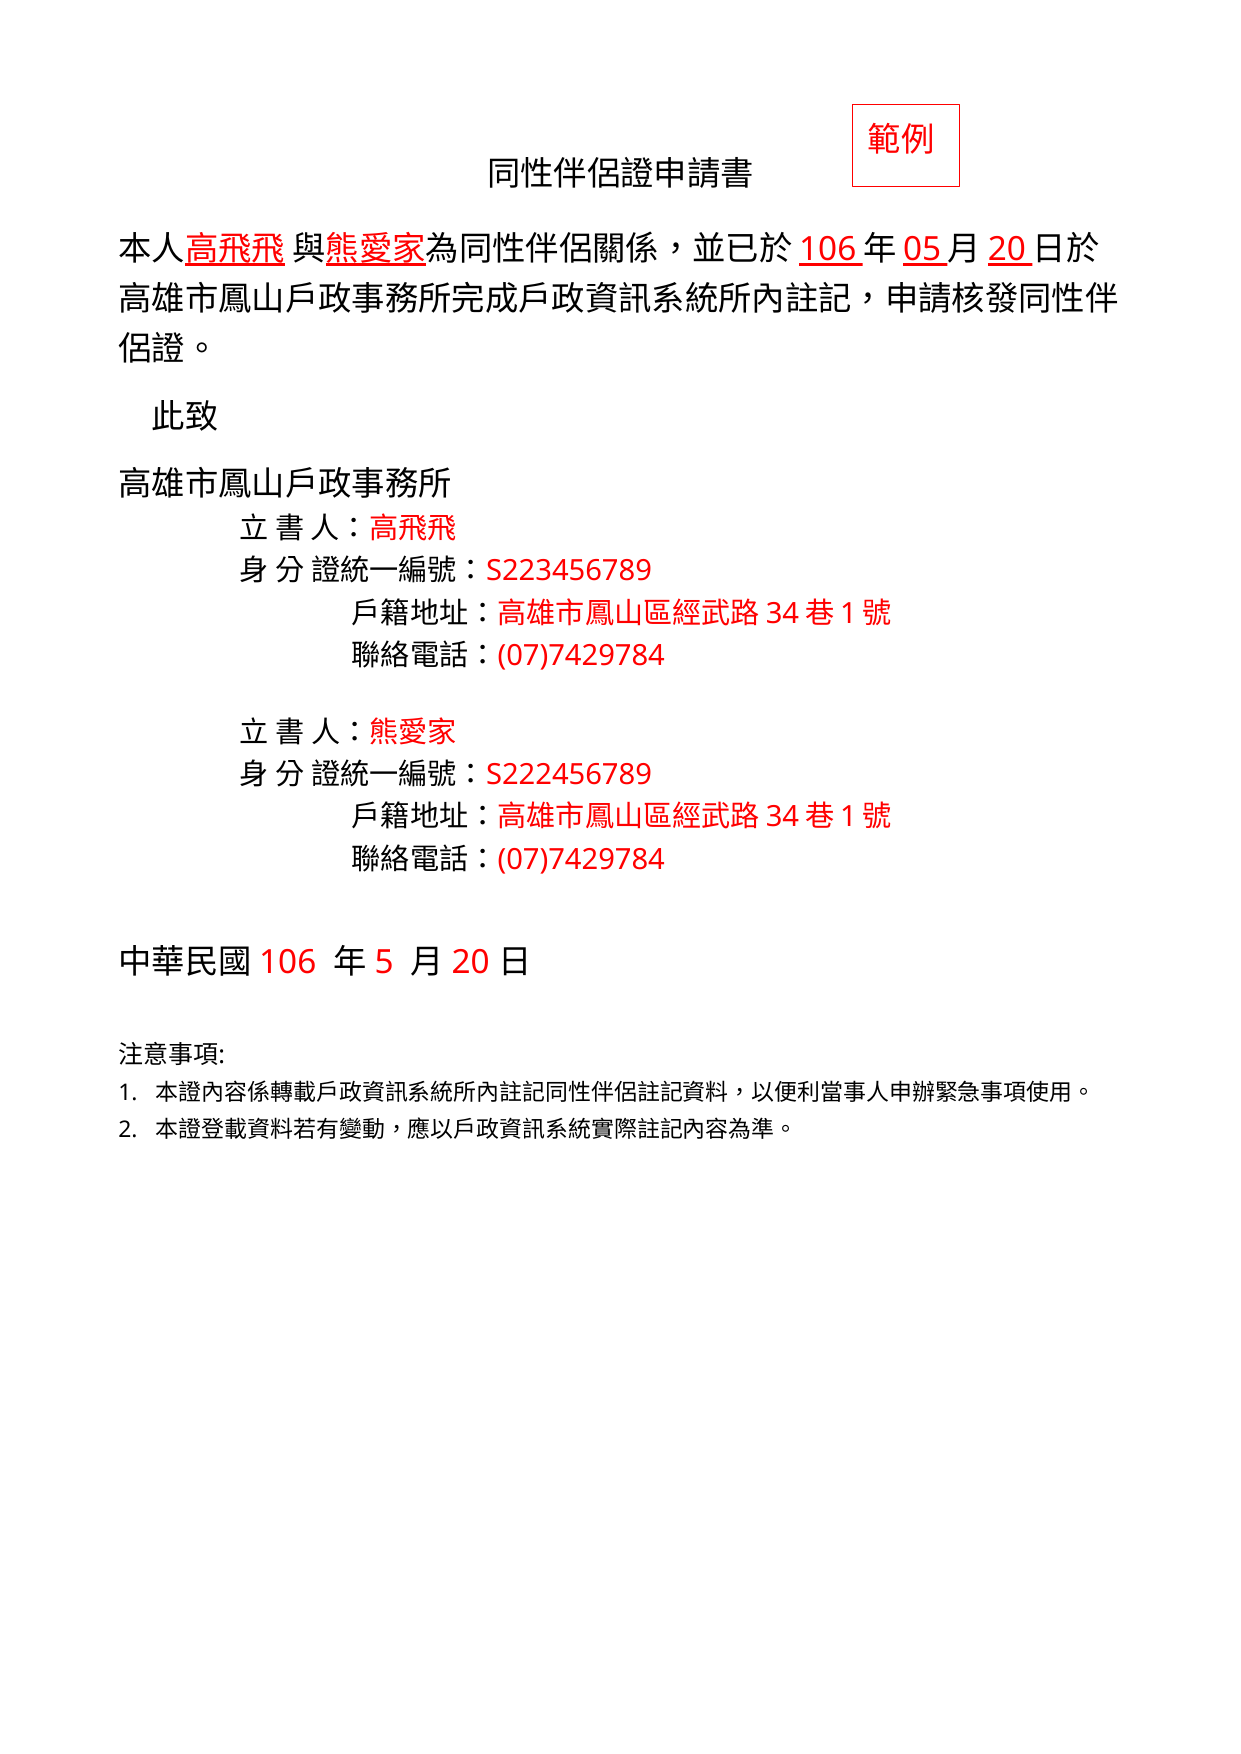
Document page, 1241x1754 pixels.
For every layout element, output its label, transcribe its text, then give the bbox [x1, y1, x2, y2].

text 聯絡電話：(07)7429784 [118, 632, 1122, 674]
text 身 分 證統一編號：S222456789 [118, 751, 1122, 793]
text 戶籍地址：高雄市鳳山區經武路34巷1號 [118, 793, 1122, 835]
text 範例 [867, 112, 945, 161]
text 注意事項: [118, 1028, 1122, 1065]
text 本人高飛飛 與熊愛家為同性伴侶關係，並已於106年05月20日於高雄市鳳山戶政事務所完成戶政資訊系統所內註記，申請核發同性伴侶證。 [118, 221, 1122, 371]
text 立 書 人：熊愛家 [118, 708, 1122, 751]
list 本證內容係轉載戶政資訊系統所內註記同性伴侶註記資料，以便利當事人申辦緊急事項使用。 [118, 1065, 1122, 1103]
text 身 分 證統一編號：S223456789 [118, 547, 1122, 589]
text 此致 [118, 389, 1122, 438]
list 本證登載資料若有變動，應以戶政資訊系統實際註記內容為準。 [118, 1103, 1122, 1140]
text 同性伴侶證申請書 [118, 127, 1122, 202]
text 戶籍地址：高雄市鳳山區經武路34巷1號 [118, 589, 1122, 632]
text 中華民國 106 年 5 月 20 日 [118, 915, 1122, 990]
text 高雄市鳳山戶政事務所 [118, 456, 1122, 505]
text 立 書 人：高飛飛 [118, 505, 1122, 547]
text 聯絡電話：(07)7429784 [118, 835, 1122, 878]
